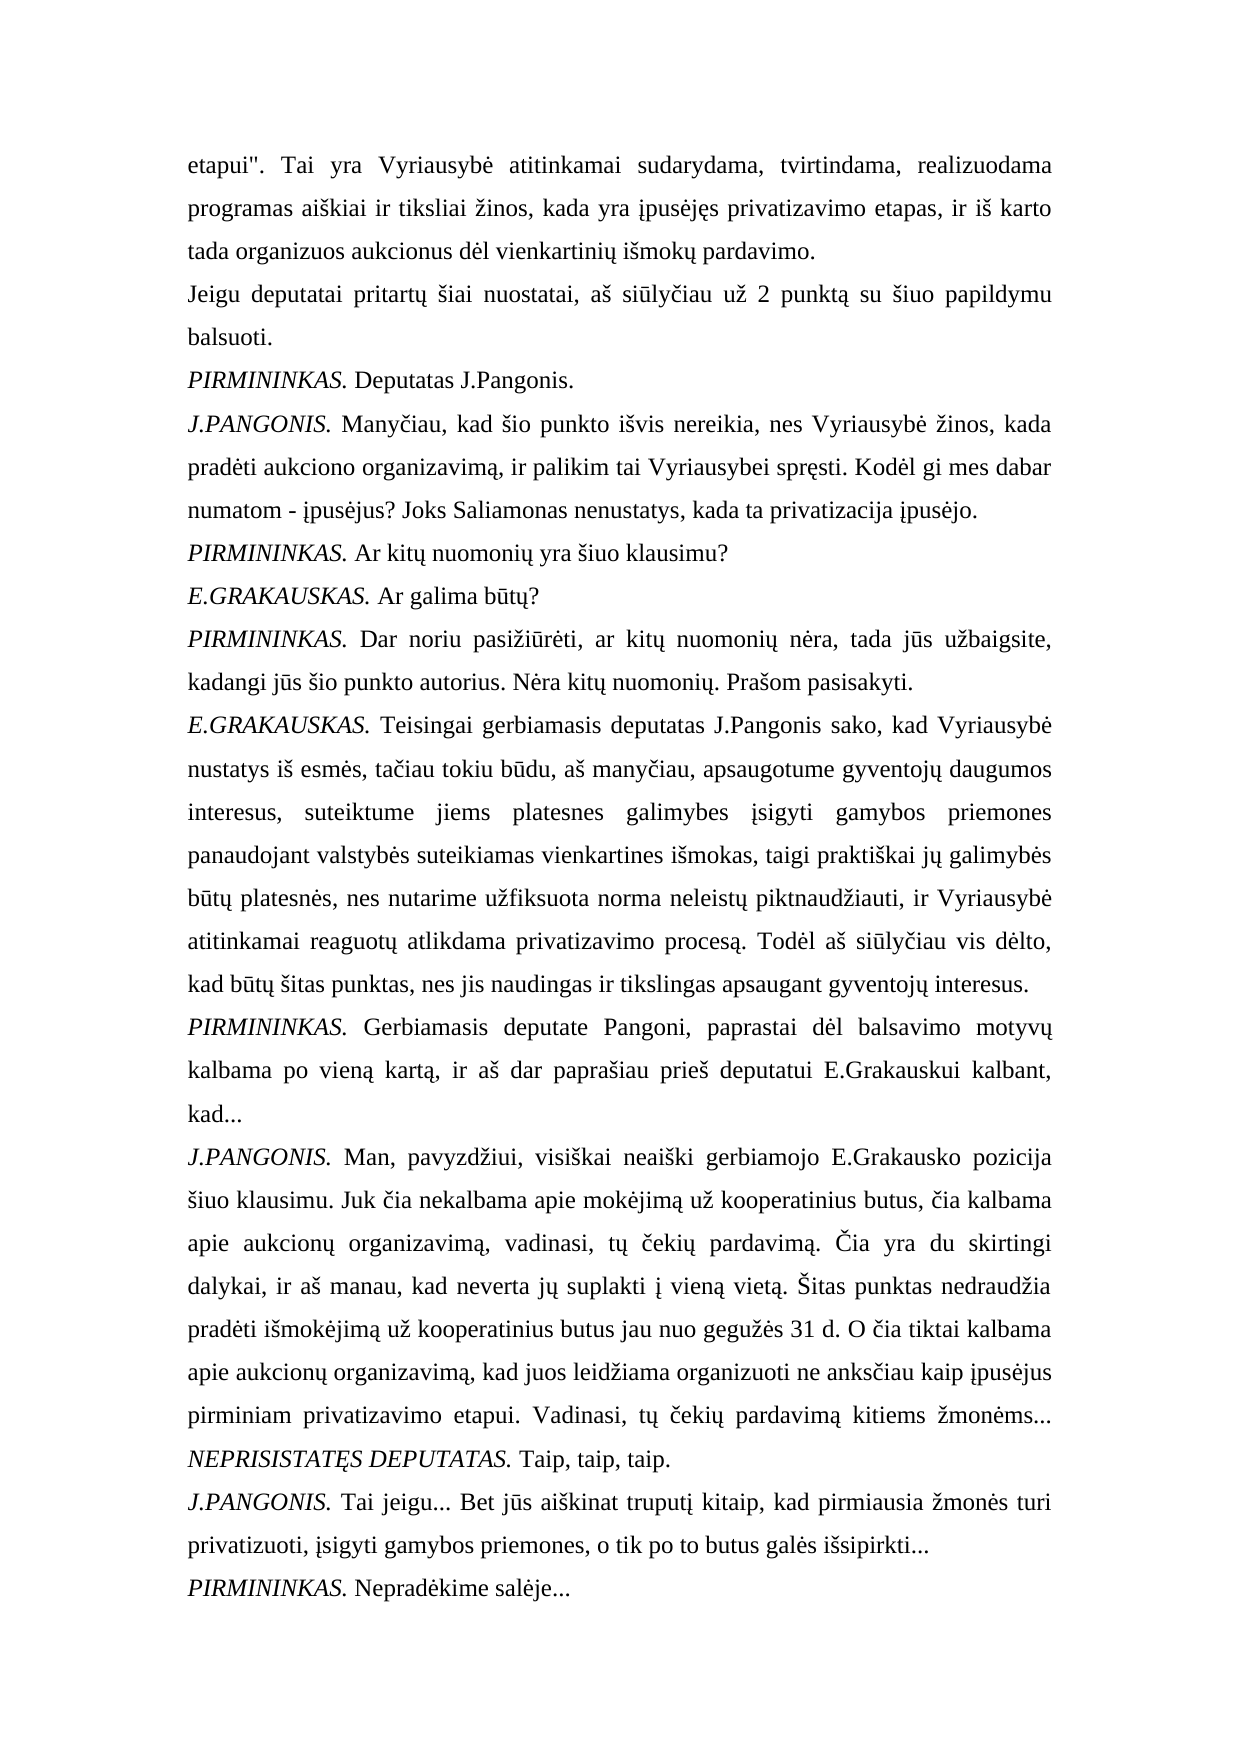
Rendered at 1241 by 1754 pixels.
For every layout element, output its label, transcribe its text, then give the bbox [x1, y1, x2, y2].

text J.PANGONIS. Tai jeigu... Bet jūs aiškinat truputį kitaip, kad pirmiausia žmonės turi privatizuoti, įsigyti gamybos priemones, o tik po to butus galės išsipirkti... [187, 1487, 1053, 1559]
text etapui". Tai yra Vyriausybė atitinkamai sudarydama, tvirtindama, realizuodama programas aiškiai ir tiksliai žinos, kada yra įpusėjęs privatizavimo etapas, ir iš karto tada organizuos aukcionus dėl vienkartinių išmokų pardavimo. [187, 150, 1053, 265]
text E.GRAKAUSKAS. Ar galima būtų? [187, 581, 1053, 610]
text J.PANGONIS. Manyčiau, kad šio punkto išvis nereikia, nes Vyriausybė žinos, kada pradėti aukciono organizavimą, ir palikim tai Vyriausybei spręsti. Kodėl gi mes dabar numatom - įpusėjus? Joks Saliamonas nenustatys, kada ta privatizacija įpusėjo. [187, 409, 1053, 524]
text PIRMININKAS. Ar kitų nuomonių yra šiuo klausimu? [187, 538, 1053, 567]
text E.GRAKAUSKAS. Teisingai gerbiamasis deputatas J.Pangonis sako, kad Vyriausybė nustatys iš esmės, tačiau tokiu būdu, aš manyčiau, apsaugotume gyventojų daugumos interesus, suteiktume jiems platesnes galimybes įsigyti gamybos priemones panaudojant valstybės suteikiamas vienkartines išmokas, taigi praktiškai jų galimybės būtų platesnės, nes nutarime užfiksuota norma neleistų piktnaudžiauti, ir Vyriausybė atitinkamai reaguotų atlikdama privatizavimo procesą. Todėl aš siūlyčiau vis dėlto, kad būtų šitas punktas, nes jis naudingas ir tikslingas apsaugant gyventojų interesus. [187, 711, 1053, 998]
text Jeigu deputatai pritartų šiai nuostatai, aš siūlyčiau už 2 punktą su šiuo papildymu balsuoti. [187, 279, 1053, 351]
text PIRMININKAS. Dar noriu pasižiūrėti, ar kitų nuomonių nėra, tada jūs užbaigsite, kadangi jūs šio punkto autorius. Nėra kitų nuomonių. Prašom pasisakyti. [187, 624, 1053, 696]
text PIRMININKAS. Deputatas J.Pangonis. [187, 366, 1053, 394]
text J.PANGONIS. Man, pavyzdžiui, visiškai neaiški gerbiamojo E.Grakausko pozicija šiuo klausimu. Juk čia nekalbama apie mokėjimą už kooperatinius butus, čia kalbama apie aukcionų organizavimą, vadinasi, tų čekių pardavimą. Čia yra du skirtingi dalykai, ir aš manau, kad neverta jų suplakti į vieną vietą. Šitas punktas nedraudžia pradėti išmokėjimą už kooperatinius butus jau nuo gegužės 31 d. O čia tiktai kalbama apie aukcionų organizavimą, kad juos leidžiama organizuoti ne anksčiau kaip įpusėjus pirminiam privatizavimo etapui. Vadinasi, tų čekių pardavimą kitiems žmonėms... NEPRISISTATĘS DEPUTATAS. Taip, taip, taip. [187, 1142, 1053, 1472]
text PIRMININKAS. Gerbiamasis deputate Pangoni, paprastai dėl balsavimo motyvų kalbama po vieną kartą, ir aš dar paprašiau prieš deputatui E.Grakauskui kalbant, kad... [187, 1012, 1053, 1127]
text PIRMININKAS. Nepradėkime salėje... [187, 1573, 1053, 1602]
